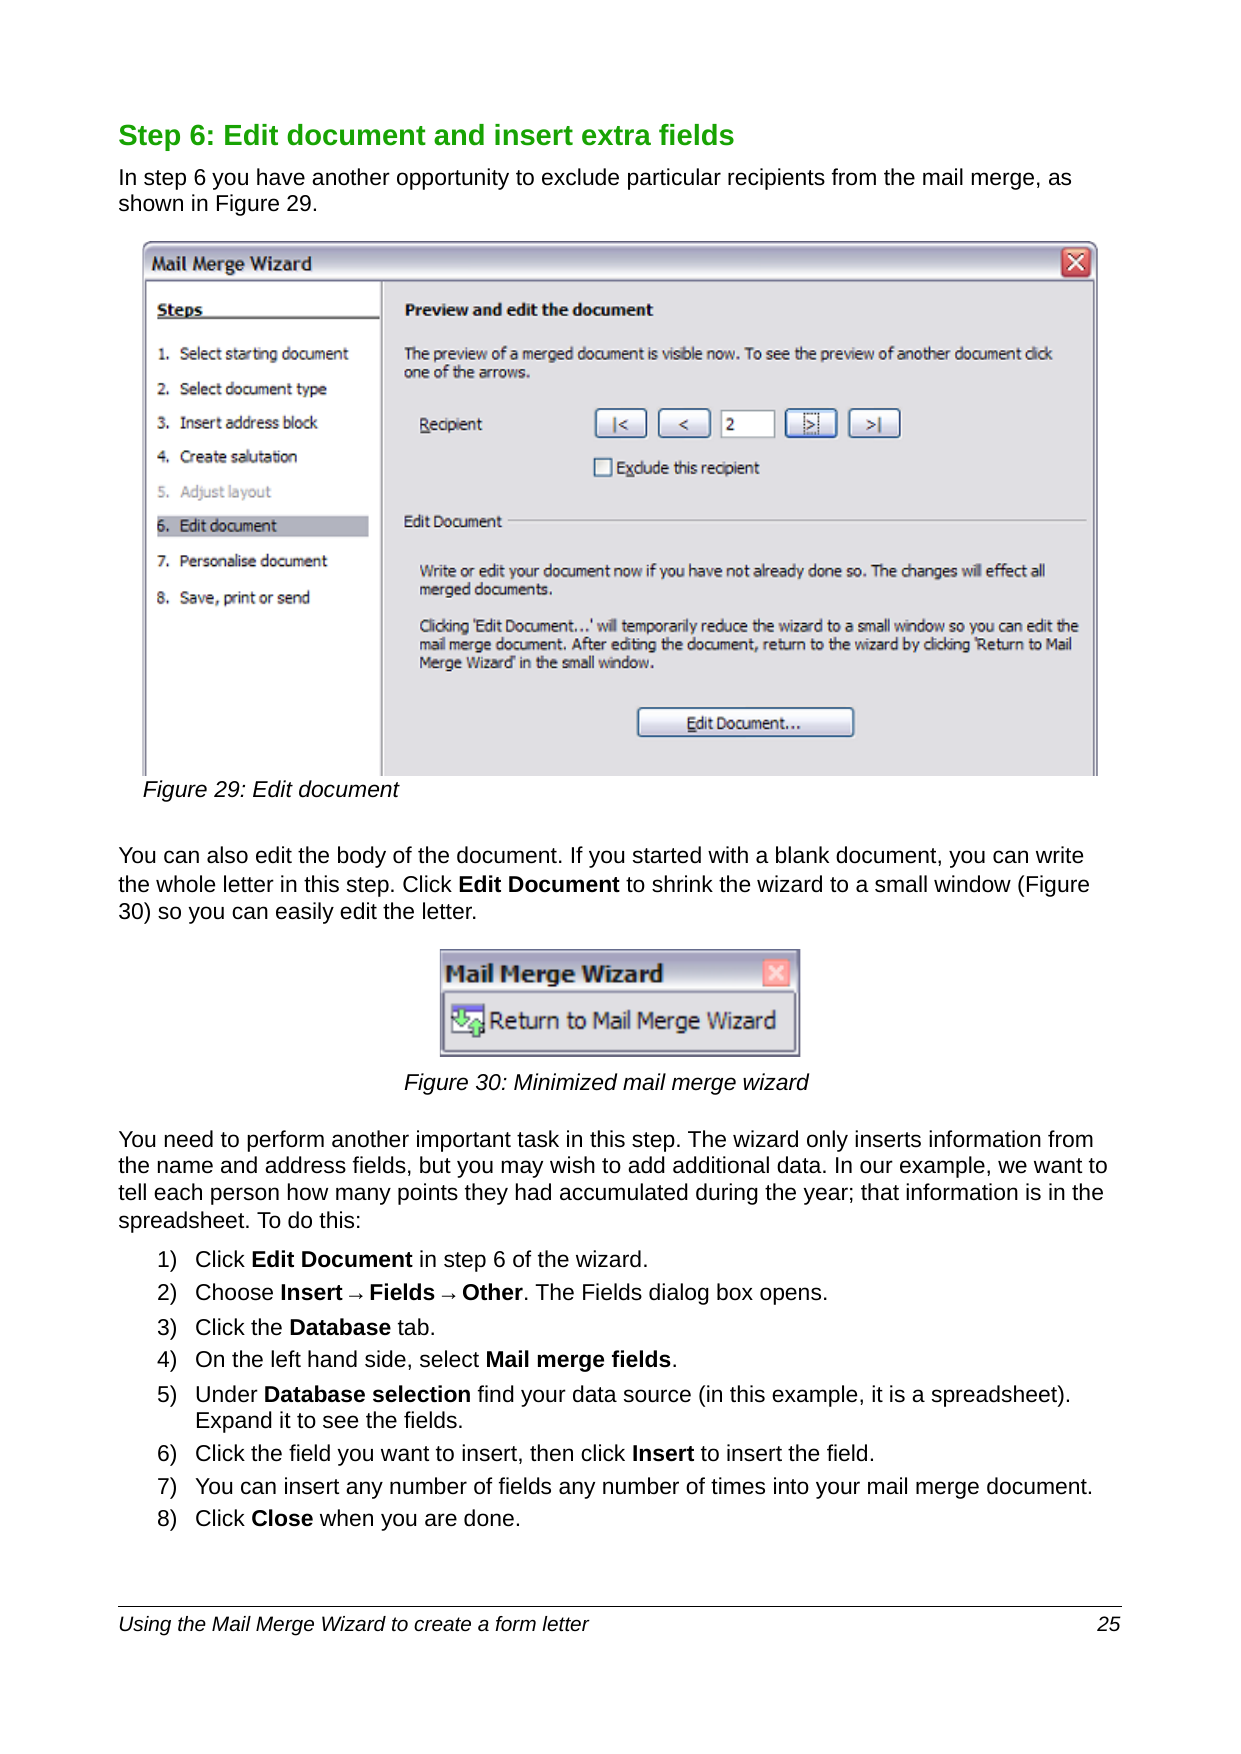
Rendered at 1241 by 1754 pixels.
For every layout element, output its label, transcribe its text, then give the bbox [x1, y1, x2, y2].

list Under Database selection find your data source (in this example, it is a spreadsheet). Expand it to see the fields. [177, 1379, 1122, 1434]
list Choose Insert → Fields → Other. The Fields dialog box opens. [177, 1279, 1122, 1307]
text In step 6 you have another opportunity to exclude particular recipients from the mail merge, as shown in Figure 29. [118, 164, 1122, 217]
list You can insert any number of fields any number of times into your mail merge document. [177, 1473, 1122, 1499]
text You need to perform another important task in this step. The wizard only inserts information from the name and address fields, but you may wish to add additional data. In our example, we want to tell each person how many points they had accumulated during the year; that information is in the spreadsheet. To do this: [118, 1126, 1122, 1234]
list Click the field you want to insert, then click Insert to insert the field. [177, 1440, 1122, 1466]
subtitle Step 6: Edit document and insert extra fields [118, 118, 1122, 152]
list Click Edit Document in step 6 of the wizard. [177, 1246, 1122, 1273]
list Click the Database tab. [177, 1313, 1122, 1340]
list On the left hand side, select Mail merge fields. [177, 1346, 1122, 1372]
picture [439, 949, 801, 1057]
text You can also edit the body of the document. If you started with a blank document, you can write the whole letter in this step. Click Edit Document to shrink the wizard to a small window (Figure 30) so you can easily edit the letter. [118, 841, 1122, 924]
list Click Close when you are done. [177, 1505, 1122, 1532]
picture [142, 241, 1098, 776]
text Figure 29: Edit document [143, 776, 1097, 802]
text Figure 30: Minimized mail merge wizard [404, 1069, 836, 1095]
